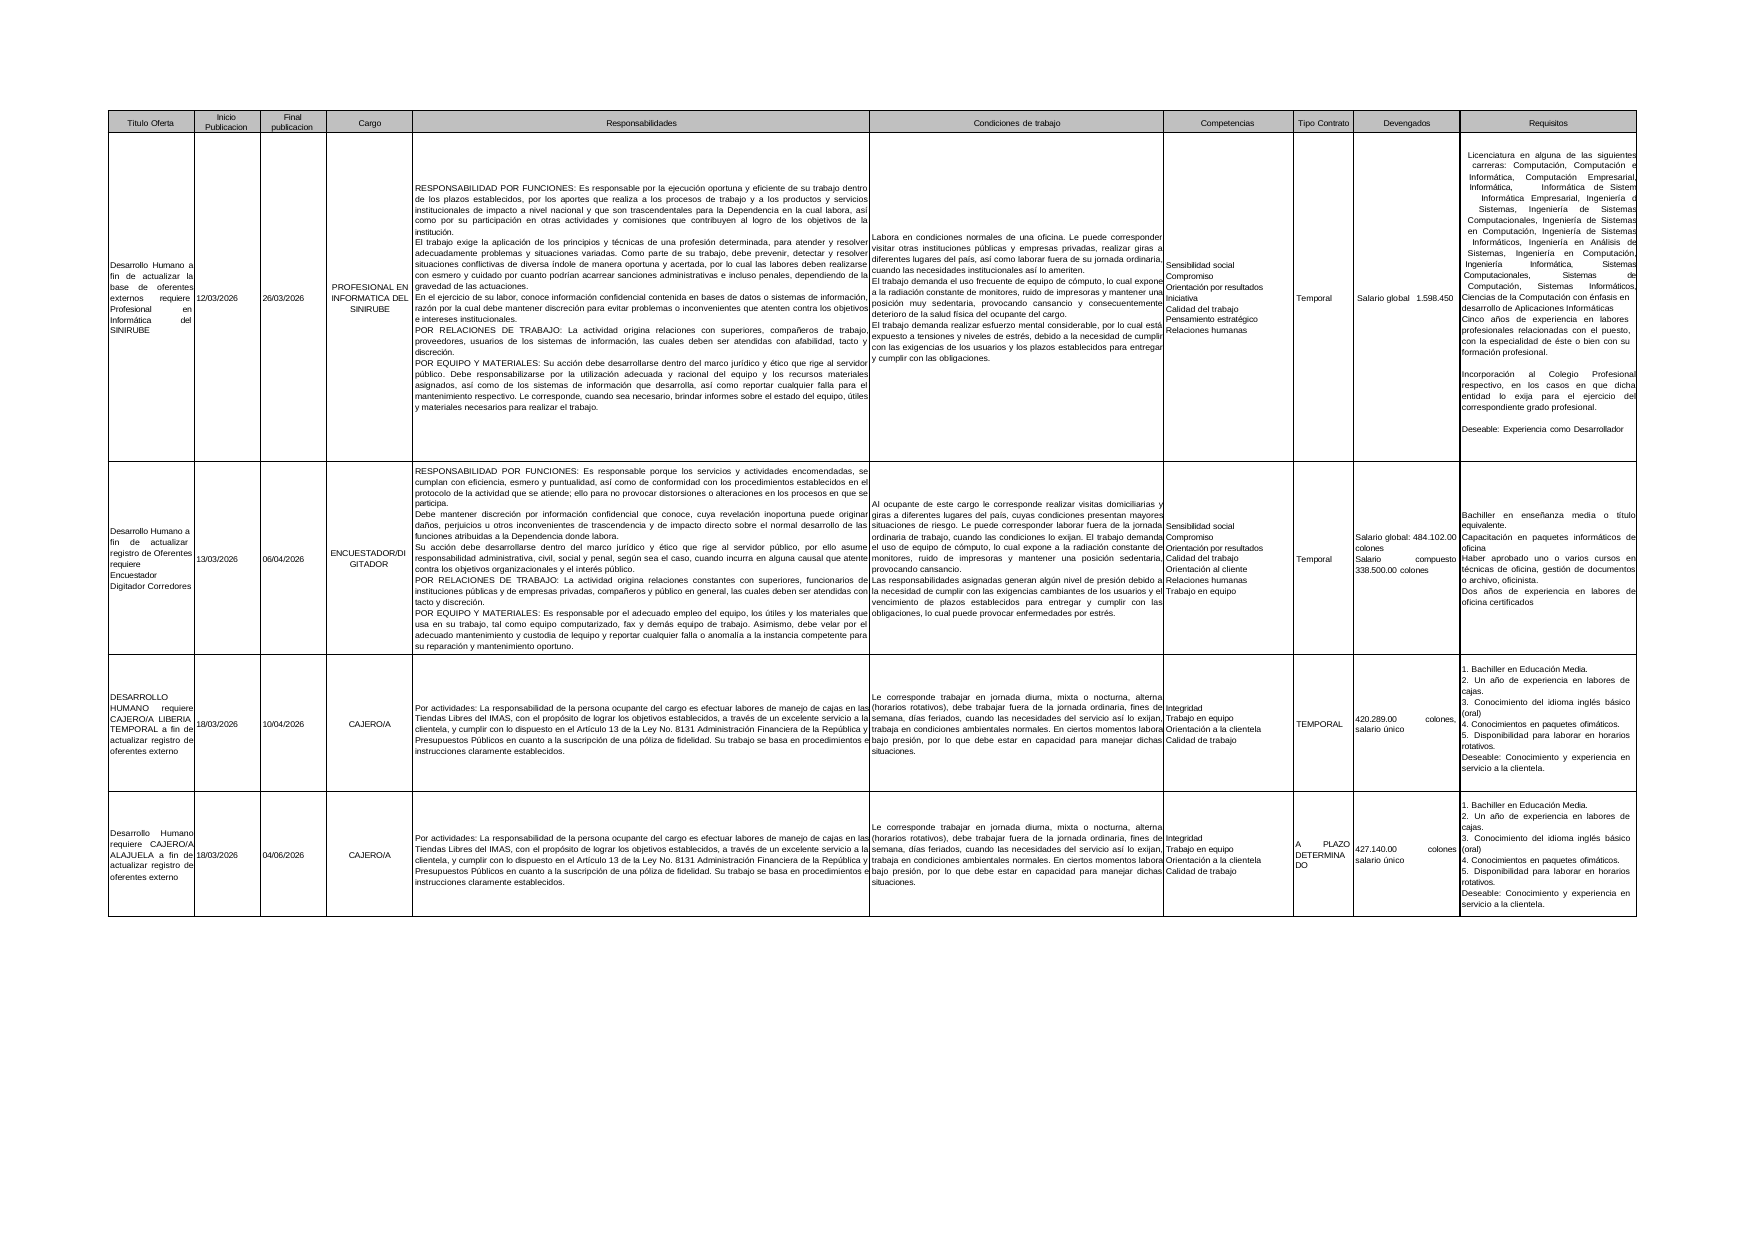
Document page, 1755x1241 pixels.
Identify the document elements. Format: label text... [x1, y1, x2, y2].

table_header Inicio Publicacion [195, 111, 260, 132]
table_cell RESPONSABILIDAD POR FUNCIONES: Es responsable por la ejecución oportuna y eficiente de su trabajo dentro de los plazos establecidos, por los aportes que realiza a los procesos de trabajo y a los productos y servicios institucionales de impacto a nivel nacional y que son trascendentales para la Dependencia en la cual labora, así como por su participación en otras actividades y comisiones que contribuyen al logro de los objetivos de la institución. El trabajo exige la aplicación de los principios y técnicas de una profesión determinada, para atender y resolver adecuadamente problemas y situaciones variadas. Como parte de su trabajo, debe prevenir, detectar y resolver situaciones conflictivas de diversa índole de manera oportuna y acertada, por lo cual las labores deben realizarse con esmero y cuidado por cuanto podrían acarrear sanciones administrativas e incluso penales, dependiendo de la gravedad de las actuaciones. En el ejercicio de su labor, conoce información confidencial contenida en bases de datos o sistemas de información, razón por la cual debe mantener discreción para evitar problemas o inconvenientes que atenten contra los objetivos e intereses institucionales. POR RELACIONES DE TRABAJO: La actividad origina relaciones con superiores, compañeros de trabajo, proveedores, usuarios de los sistemas de información, las cuales deben ser atendidas con afabilidad, tacto y discreción. POR EQUIPO Y MATERIALES: Su acción debe desarrollarse dentro del marco jurídico y ético que rige al servidor público. Debe responsabilizarse por la utilización adecuada y racional del equipo y los recursos materiales asignados, así como de los sistemas de información que desarrolla, así como reportar cualquier falla para el mantenimiento respectivo. Le corresponde, cuando sea necesario, brindar informes sobre el estado del equipo, útiles y materiales necesarios para realizar el trabajo. [413, 133, 869, 461]
table_cell Desarrollo Humano requiere CAJERO/A ALAJUELA a fin de actualizar registro de oferentes externo [109, 792, 194, 916]
table_cell 18/03/2026 [195, 655, 260, 791]
table_cell DESARROLLO HUMANO requiere CAJERO/A LIBERIA TEMPORAL a fin de actualizar registro de oferentes externo [109, 655, 194, 791]
table_header Responsabilidades [413, 111, 869, 132]
table_cell TEMPORAL [1294, 655, 1353, 791]
table_cell 420.289.00 colones, salario único [1354, 655, 1459, 791]
table_cell Sensibilidad social Compromiso Orientación por resultados Iniciativa Calidad del trabajo Pensamiento estratégico Relaciones humanas [1164, 133, 1293, 461]
table_cell 18/03/2026 [195, 792, 260, 916]
table_cell CAJERO/A [327, 792, 412, 916]
table_cell CAJERO/A [327, 655, 412, 791]
table_cell 12/03/2026 [195, 133, 260, 461]
table_header Cargo [327, 111, 412, 132]
table_cell Sensibilidad social Compromiso Orientación por resultados Calidad del trabajo Orientación al cliente Relaciones humanas Trabajo en equipo [1164, 462, 1293, 654]
table_cell Por actividades: La responsabilidad de la persona ocupante del cargo es efectuar labores de manejo de cajas en las Tiendas Libres del IMAS, con el propósito de lograr los objetivos establecidos, a través de un excelente servicio a la clientela, y cumplir con lo dispuesto en el Artículo 13 de la Ley No. 8131 Administración Financiera de la República y Presupuestos Públicos en cuanto a la suscripción de una póliza de fidelidad. Su trabajo se basa en procedimientos e instrucciones claramente establecidos. [413, 655, 869, 791]
table_cell Le corresponde trabajar en jornada diurna, mixta o nocturna, alterna (horarios rotativos), debe trabajar fuera de la jornada ordinaria, fines de semana, días feriados, cuando las necesidades del servicio así lo exijan, trabaja en condiciones ambientales normales. En ciertos momentos labora bajo presión, por lo que debe estar en capacidad para manejar dichas situaciones. [870, 655, 1163, 791]
table_header Final publicacion [261, 111, 326, 132]
table_cell Licenciatura en alguna de las siguientes carreras: Computación, Computación e Informática, Computación Empresarial, Informática, Informática de Sistem Informática Empresarial, Ingeniería d Sistemas, Ingeniería de Sistemas Computacionales, Ingeniería de Sistemas en Computación, Ingeniería de Sistemas Informáticos, Ingeniería en Análisis de Sistemas, Ingeniería en Computación, Ingeniería Informática, Sistemas Computacionales, Sistemas de Computación, Sistemas Informáticos, Ciencias de la Computación con énfasis en desarrollo de Aplicaciones Informáticas Cinco años de experiencia en labores profesionales relacionadas con el puesto, con la especialidad de éste o bien con su formación profesional. Incorporación al Colegio Profesional respectivo, en los casos en que dicha entidad lo exija para el ejercicio del correspondiente grado profesional. Deseable: Experiencia como Desarrollador [1461, 133, 1636, 461]
table_cell Bachiller en enseñanza media o título equivalente. Capacitación en paquetes informáticos de oficina Haber aprobado uno o varios cursos en técnicas de oficina, gestión de documentos o archivo, oficinista. Dos años de experiencia en labores de oficina certificados [1461, 462, 1636, 654]
table_cell Temporal [1294, 462, 1353, 654]
table_header Devengados [1354, 111, 1459, 132]
table_cell PROFESIONAL EN INFORMATICA DEL SINIRUBE [327, 133, 412, 461]
table_header Requisitos [1461, 111, 1636, 132]
table_cell Desarrollo Humano a fin de actualizar la base de oferentes externos requiere Profesional en Informática del SINIRUBE [109, 133, 194, 461]
table_cell 13/03/2026 [195, 462, 260, 654]
table_cell 26/03/2026 [261, 133, 326, 461]
table_header Tipo Contrato [1294, 111, 1353, 132]
table_cell Integridad Trabajo en equipo Orientación a la clientela Calidad de trabajo [1164, 655, 1293, 791]
table_cell Salario global: 484.102.00 colones Salario compuesto 338.500.00 colones [1354, 462, 1459, 654]
table_cell Temporal [1294, 133, 1353, 461]
table_header Titulo Oferta [109, 111, 194, 132]
table_cell Labora en condiciones normales de una oficina. Le puede corresponder visitar otras instituciones públicas y empresas privadas, realizar giras a diferentes lugares del país, así como laborar fuera de su jornada ordinaria, cuando las necesidades institucionales así lo ameriten. El trabajo demanda el uso frecuente de equipo de cómputo, lo cual expone a la radiación constante de monitores, ruido de impresoras y mantener una posición muy sedentaria, provocando cansancio y consecuentemente deterioro de la salud física del ocupante del cargo. El trabajo demanda realizar esfuerzo mental considerable, por lo cual está expuesto a tensiones y niveles de estrés, debido a la necesidad de cumplir con las exigencias de los usuarios y los plazos establecidos para entregar y cumplir con las obligaciones. [870, 133, 1163, 461]
table_cell Bachiller en Educación Media. Un año de experiencia en labores de cajas. Conocimiento del idioma inglés básico (oral) Conocimientos en paquetes ofimáticos. Disponibilidad para laborar en horarios rotativos. Deseable: Conocimiento y experiencia en servicio a la clientela. [1461, 655, 1636, 791]
table_cell Bachiller en Educación Media. Un año de experiencia en labores de cajas. Conocimiento del idioma inglés básico (oral) Conocimientos en paquetes ofimáticos. Disponibilidad para laborar en horarios rotativos. Deseable: Conocimiento y experiencia en servicio a la clientela. [1461, 792, 1636, 916]
table_cell Al ocupante de este cargo le corresponde realizar visitas domiciliarias y giras a diferentes lugares del país, cuyas condiciones presentan mayores situaciones de riesgo. Le puede corresponder laborar fuera de la jornada ordinaria de trabajo, cuando las condiciones lo exijan. El trabajo demanda el uso de equipo de cómputo, lo cual expone a la radiación constante de monitores, ruido de impresoras y mantener una posición sedentaria, provocando cansancio. Las responsabilidades asignadas generan algún nivel de presión debido a la necesidad de cumplir con las exigencias cambiantes de los usuarios y el vencimiento de plazos establecidos para entregar y cumplir con las obligaciones, lo cual puede provocar enfermedades por estrés. [870, 462, 1163, 654]
table_cell RESPONSABILIDAD POR FUNCIONES: Es responsable porque los servicios y actividades encomendadas, se cumplan con eficiencia, esmero y puntualidad, así como de conformidad con los procedimientos establecidos en el protocolo de la actividad que se atiende; ello para no provocar distorsiones o alteraciones en los procesos en que se participa. Debe mantener discreción por información confidencial que conoce, cuya revelación inoportuna puede originar daños, perjuicios u otros inconvenientes de trascendencia y de impacto directo sobre el normal desarrollo de las funciones atribuidas a la Dependencia donde labora. Su acción debe desarrollarse dentro del marco jurídico y ético que rige al servidor público, por ello asume responsabilidad administrativa, civil, social y penal, según sea el caso, cuando incurra en alguna causal que atente contra los objetivos organizacionales y el interés público. POR RELACIONES DE TRABAJO: La actividad origina relaciones constantes con superiores, funcionarios de instituciones públicas y de empresas privadas, compañeros y público en general, las cuales deben ser atendidas con tacto y discreción. POR EQUIPO Y MATERIALES: Es responsable por el adecuado empleo del equipo, los útiles y los materiales que usa en su trabajo, tal como equipo computarizado, fax y demás equipo de trabajo. Asimismo, debe velar por el adecuado mantenimiento y custodia de lequipo y reportar cualquier falla o anomalía a la instancia competente para su reparación y mantenimiento oportuno. [413, 462, 869, 654]
table_cell Por actividades: La responsabilidad de la persona ocupante del cargo es efectuar labores de manejo de cajas en las Tiendas Libres del IMAS, con el propósito de lograr los objetivos establecidos, a través de un excelente servicio a la clientela, y cumplir con lo dispuesto en el Artículo 13 de la Ley No. 8131 Administración Financiera de la República y Presupuestos Públicos en cuanto a la suscripción de una póliza de fidelidad. Su trabajo se basa en procedimientos e instrucciones claramente establecidos. [413, 792, 869, 916]
table_cell 06/04/2026 [261, 462, 326, 654]
table_cell 10/04/2026 [261, 655, 326, 791]
table_header Condiciones de trabajo [870, 111, 1163, 132]
table_cell 04/06/2026 [261, 792, 326, 916]
table_cell Le corresponde trabajar en jornada diurna, mixta o nocturna, alterna (horarios rotativos), debe trabajar fuera de la jornada ordinaria, fines de semana, días feriados, cuando las necesidades del servicio así lo exijan, trabaja en condiciones ambientales normales. En ciertos momentos labora bajo presión, por lo que debe estar en capacidad para manejar dichas situaciones. [870, 792, 1163, 916]
table_cell 427.140.00 colones salario único [1354, 792, 1459, 916]
table_cell A PLAZO DETERMINA DO [1294, 792, 1353, 916]
table_cell Desarrollo Humano a fin de actualizar registro de Oferentes requiere Encuestador Digitador Corredores [109, 462, 194, 654]
table_cell ENCUESTADOR/DI GITADOR [327, 462, 412, 654]
table_cell Integridad Trabajo en equipo Orientación a la clientela Calidad de trabajo [1164, 792, 1293, 916]
table_header Competencias [1164, 111, 1293, 132]
table_cell Salario global 1.598.450 [1354, 133, 1459, 461]
